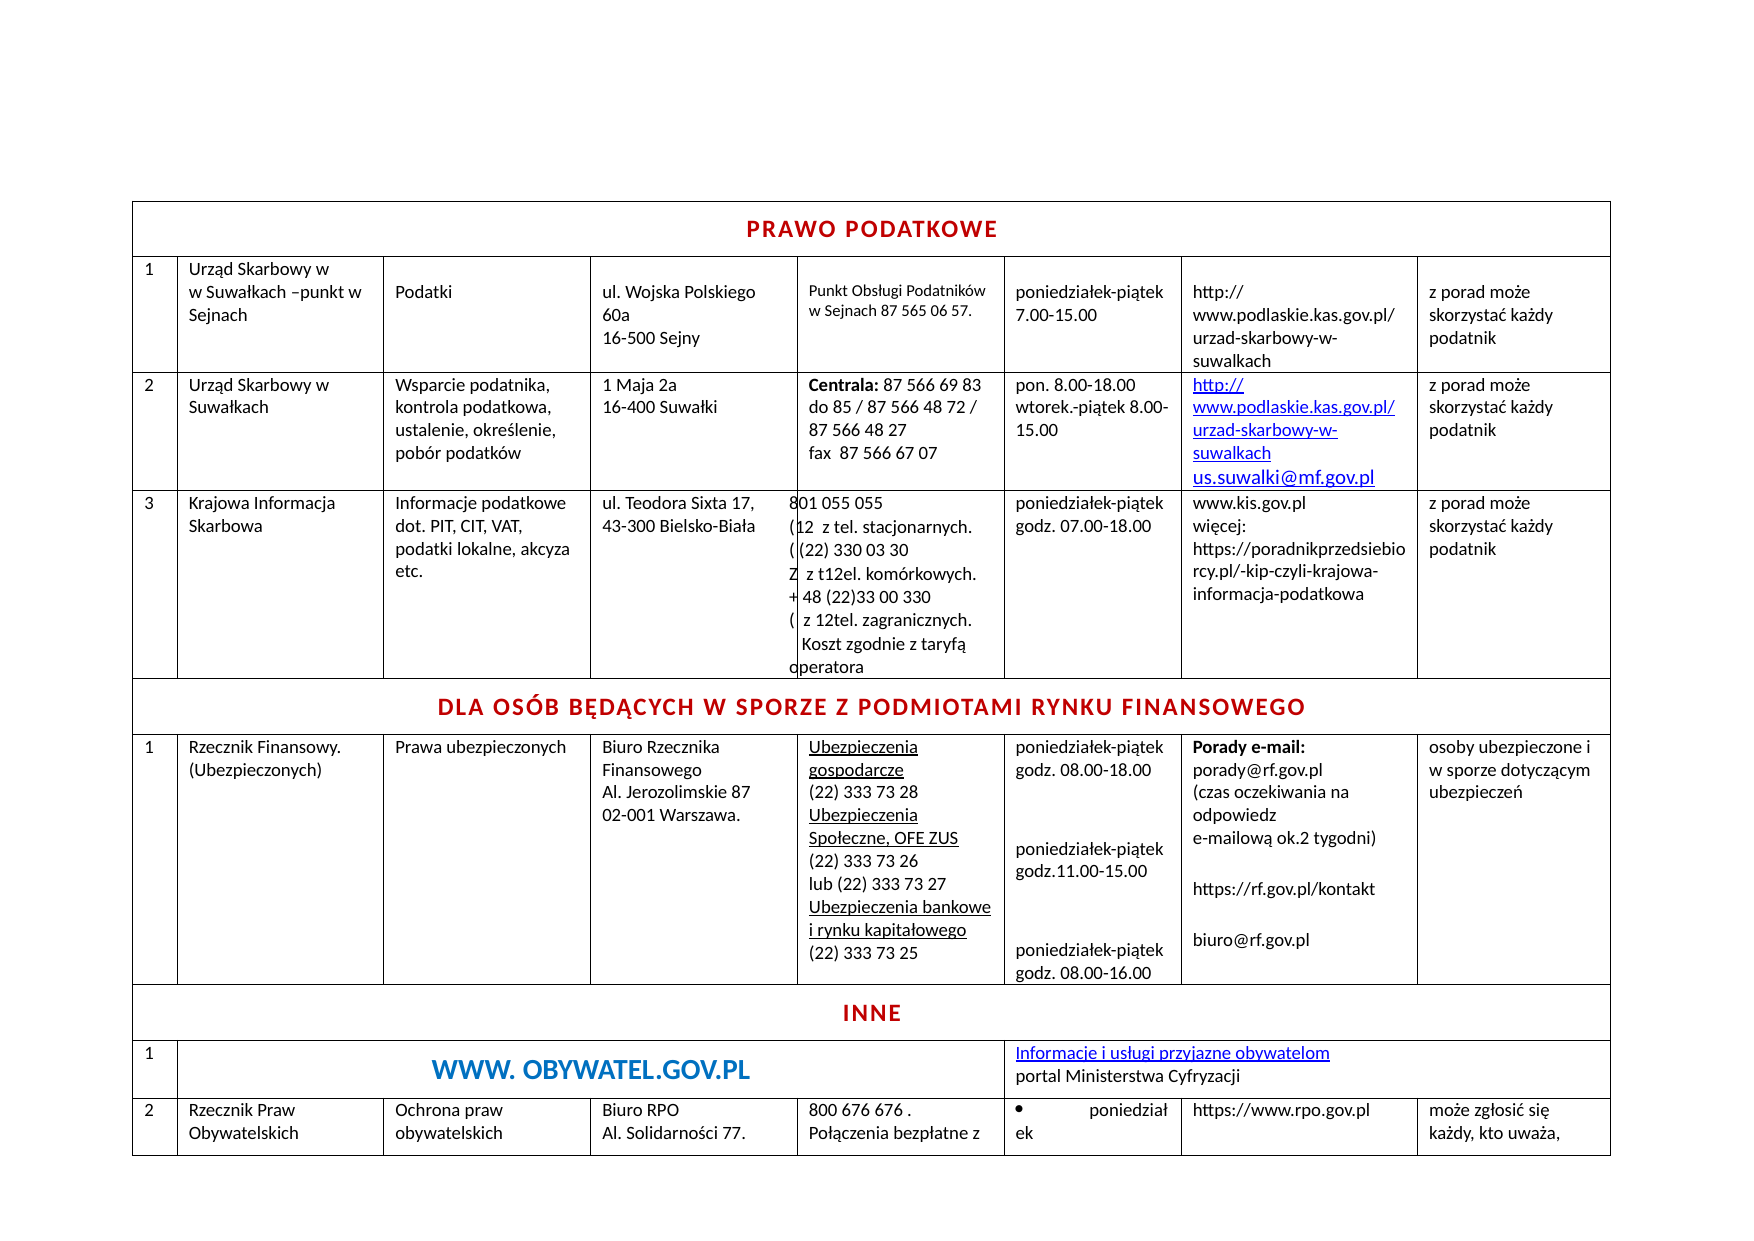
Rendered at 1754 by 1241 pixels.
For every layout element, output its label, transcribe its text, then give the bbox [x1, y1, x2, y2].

table_cell www.kis.gov.pl więcej: https://poradnikprzedsiebiorcy.pl/-kip-czyli-krajowa-informacja-podatkowa [1182, 491, 1417, 678]
table_cell poniedziałek godz. 10.00-18.00 wtorek.- piątek. godz. 08.00-16.00 [1005, 1099, 1181, 1155]
table_cell Podatki [384, 257, 590, 372]
table_cell z porad może skorzystać każdy podatnik [1418, 257, 1610, 372]
table_cell osoby ubezpieczone i w sporze dotyczącym ubezpieczeń [1418, 735, 1610, 984]
table_cell Ochrona praw obywatelskich [384, 1099, 590, 1155]
table_cell 800 676 676 . Połączenia bezpłatne z [798, 1099, 1004, 1155]
table_cell 2 [133, 373, 177, 490]
table_cell Informacje podatkowe dot. PIT, CIT, VAT, podatki lokalne, akcyza etc. [384, 491, 590, 678]
table_cell 1 [133, 735, 177, 984]
table_cell z porad może skorzystać każdy podatnik [1418, 373, 1610, 490]
table_cell WWW. OBYWATEL.GOV.PL [178, 1041, 1004, 1097]
table_cell Krajowa Informacja Skarbowa [178, 491, 383, 678]
table_cell Punkt Obsługi Podatników w Sejnach 87 565 06 57. [798, 257, 1004, 372]
table_cell Informacje i usługi przyjazne obywatelom portal Ministerstwa Cyfryzacji [1005, 1041, 1610, 1097]
table_cell 2 [133, 1099, 177, 1155]
table_header PRAWO PODATKOWE [133, 202, 1610, 256]
table_cell ul. Wojska Polskiego 60a 16-500 Sejny [591, 257, 797, 372]
table_cell pon. 8.00-18.00 wtorek.-piątek 8.00-15.00 [1005, 373, 1181, 490]
table_cell 801 055 055 (13 z tel. stacjonarnych. ( (22) 330 03 30 Z z t13el. komórkowych. + 48 (22)33 00 330 ( z 13tel. zagranicznych. Koszt zgodnie z taryfą operatora [798, 491, 1004, 678]
table_cell 3 [133, 491, 177, 678]
table_cell poniedziałek-piątek godz. 08.00-18.00 poniedziałek-piątek godz.11.00-15.00 poniedziałek-piątek godz. 08.00-16.00 [1005, 735, 1181, 984]
table_cell Ubezpieczenia gospodarcze (22) 333 73 28 Ubezpieczenia Społeczne, OFE ZUS (22) 333 73 26 lub (22) 333 73 27 Ubezpieczenia bankowe i rynku kapitałowego (22) 333 73 25 [798, 735, 1004, 984]
table_cell 1 Maja 2a 16-400 Suwałki [591, 373, 797, 490]
table_cell http://www.podlaskie.kas.gov.pl/urzad-skarbowy-w-suwalkach us.suwalki@mf.gov.pl [1182, 373, 1417, 490]
table_cell Urząd Skarbowy w w Suwałkach –punkt w Sejnach [178, 257, 383, 372]
table_cell Biuro RPO Al. Solidarności 77. [591, 1099, 797, 1155]
table_cell Rzecznik Finansowy. (Ubezpieczonych) [178, 735, 383, 984]
table_cell może zgłosić się każdy, kto uważa, [1418, 1099, 1610, 1155]
table_cell Rzecznik Praw Obywatelskich [178, 1099, 383, 1155]
table_cell Biuro Rzecznika Finansowego Al. Jerozolimskie 87 02-001 Warszawa. [591, 735, 797, 984]
table_cell Prawa ubezpieczonych [384, 735, 590, 984]
table_cell DLA OSÓB BĘDĄCYCH W SPORZE Z PODMIOTAMI RYNKU FINANSOWEGO [133, 679, 1610, 734]
table_cell z porad może skorzystać każdy podatnik [1418, 491, 1610, 678]
table_cell http://www.podlaskie.kas.gov.pl/urzad-skarbowy-w-suwalkach [1182, 257, 1417, 372]
table_cell Porady e-mail: porady@rf.gov.pl (czas oczekiwania na odpowiedz e-mailową ok.2 tygodni) https://rf.gov.pl/kontakt biuro@rf.gov.pl [1182, 735, 1417, 984]
table_cell Wsparcie podatnika, kontrola podatkowa, ustalenie, określenie, pobór podatków [384, 373, 590, 490]
table_cell poniedziałek-piątek godz. 07.00-18.00 [1005, 491, 1181, 678]
table_cell INNE [133, 985, 1610, 1040]
table_cell poniedziałek-piątek 7.00-15.00 [1005, 257, 1181, 372]
table_cell 1 [133, 1041, 177, 1097]
table_cell 1 [133, 257, 177, 372]
table_cell https://www.rpo.gov.pl [1182, 1099, 1417, 1155]
table_cell ul. Teodora Sixta 17, 43-300 Bielsko-Biała [591, 491, 797, 678]
table_cell Urząd Skarbowy w Suwałkach [178, 373, 383, 490]
table_cell Centrala: 87 566 69 83 do 85 / 87 566 48 72 / 87 566 48 27 fax 87 566 67 07 [798, 373, 1004, 490]
